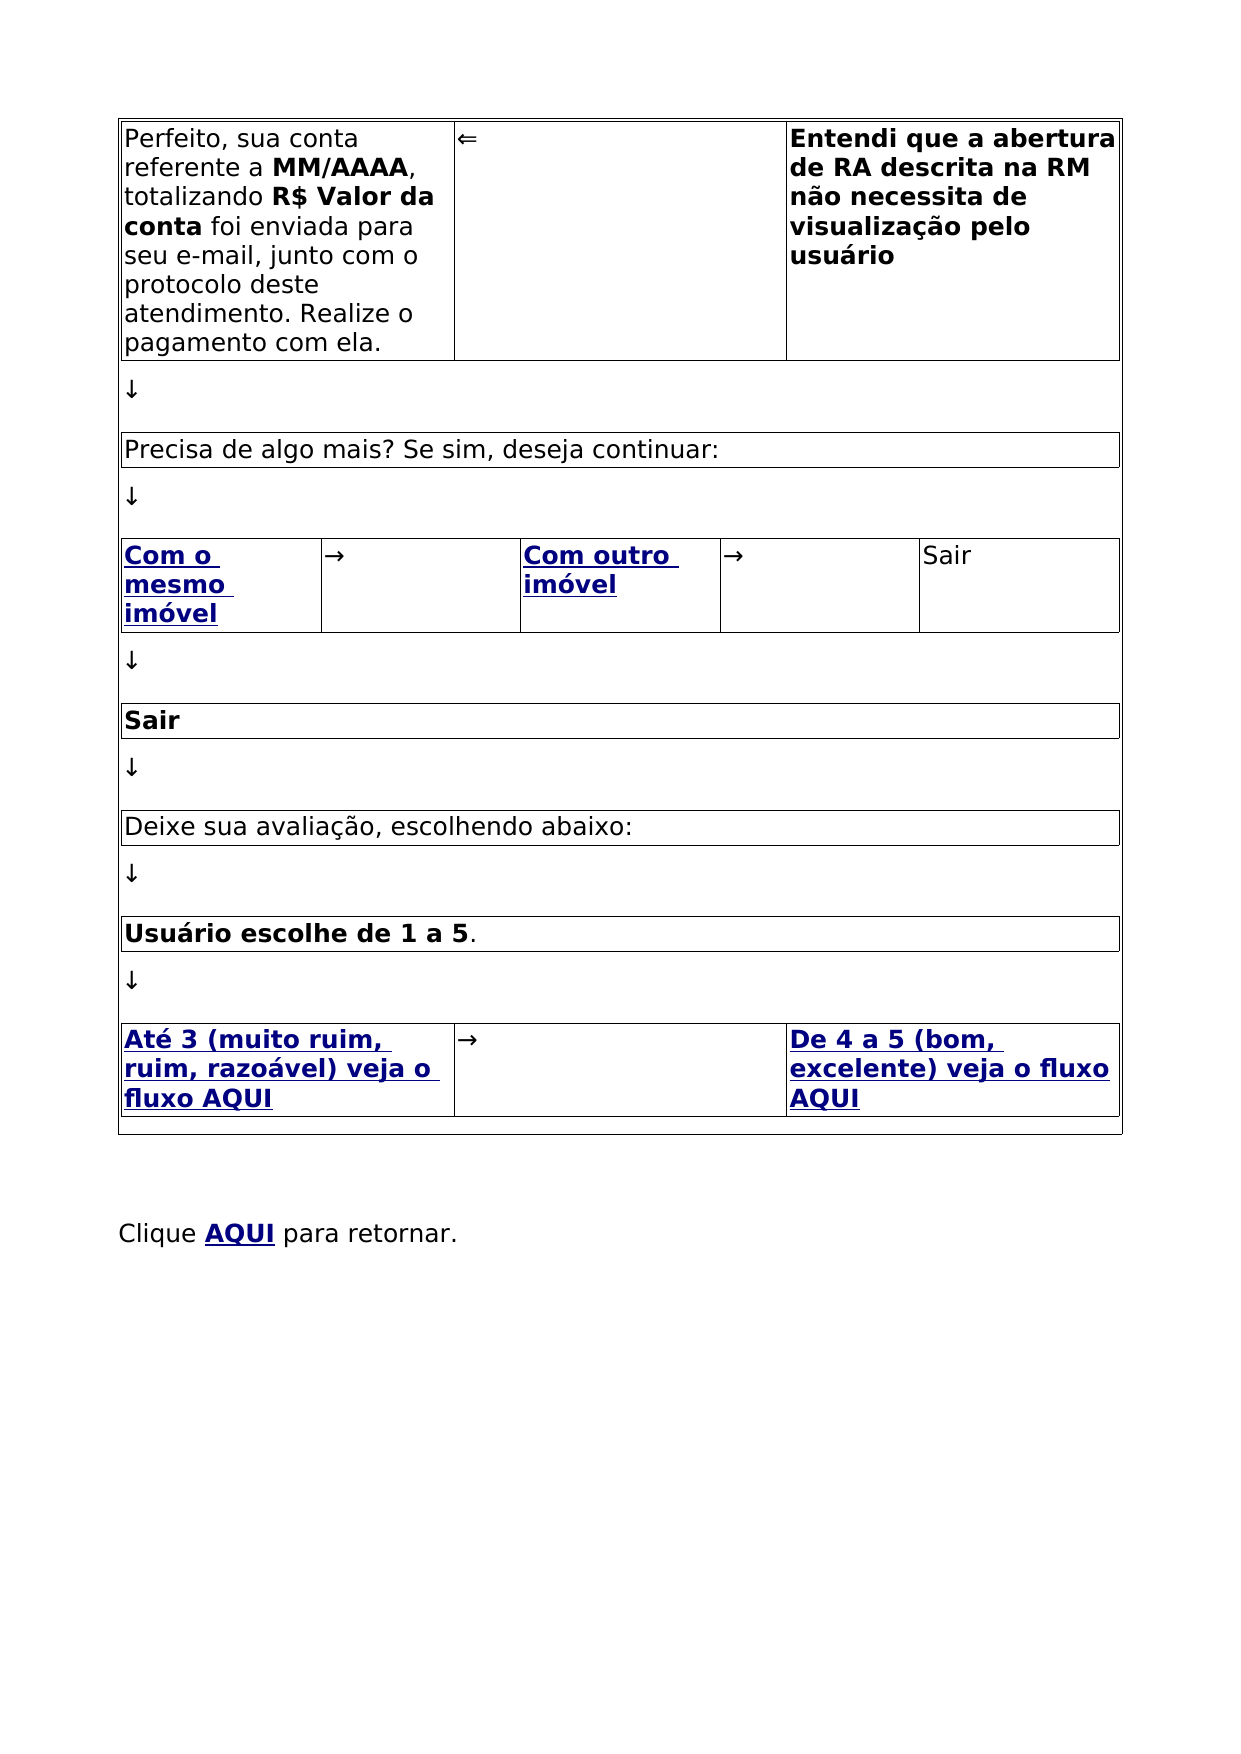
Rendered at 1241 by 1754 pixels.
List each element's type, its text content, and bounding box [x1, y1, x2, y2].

table_header Sair [920, 539, 1119, 632]
table_header Precisa de algo mais? Se sim, deseja continuar: [122, 433, 1119, 467]
table_header Com outro imóvel [521, 539, 720, 632]
table_header Entendi que a abertura de RA descrita na RM não necessita de visualização pelo usuário [787, 122, 1119, 360]
table_header → [322, 539, 520, 632]
table_header Perfeito, sua conta referente a MM/AAAA, totalizando R$ Valor da conta foi enviada para seu e-mail, junto com o protocolo deste atendimento. Realize o pagamento com ela. [122, 122, 454, 360]
table_header De 4 a 5 (bom, excelente) veja o fluxo AQUI [787, 1024, 1119, 1116]
table_header Usuário escolhe de 1 a 5. [122, 917, 1119, 951]
table_header ⇐ [455, 122, 786, 360]
table_header Deixe sua avaliação, escolhendo abaixo: [122, 811, 1119, 844]
table_header Até 3 (muito ruim, ruim, razoável) veja o fluxo AQUI [122, 1024, 454, 1116]
table_header → [721, 539, 919, 632]
table_header ↓ ↓ ↓ ↓ ↓ ↓ [119, 119, 1122, 1134]
table_header Sair [122, 704, 1119, 738]
table_header Com o mesmo imóvel [122, 539, 321, 632]
table_header → [455, 1024, 786, 1116]
text Clique AQUI para retornar. [118, 1219, 1122, 1278]
